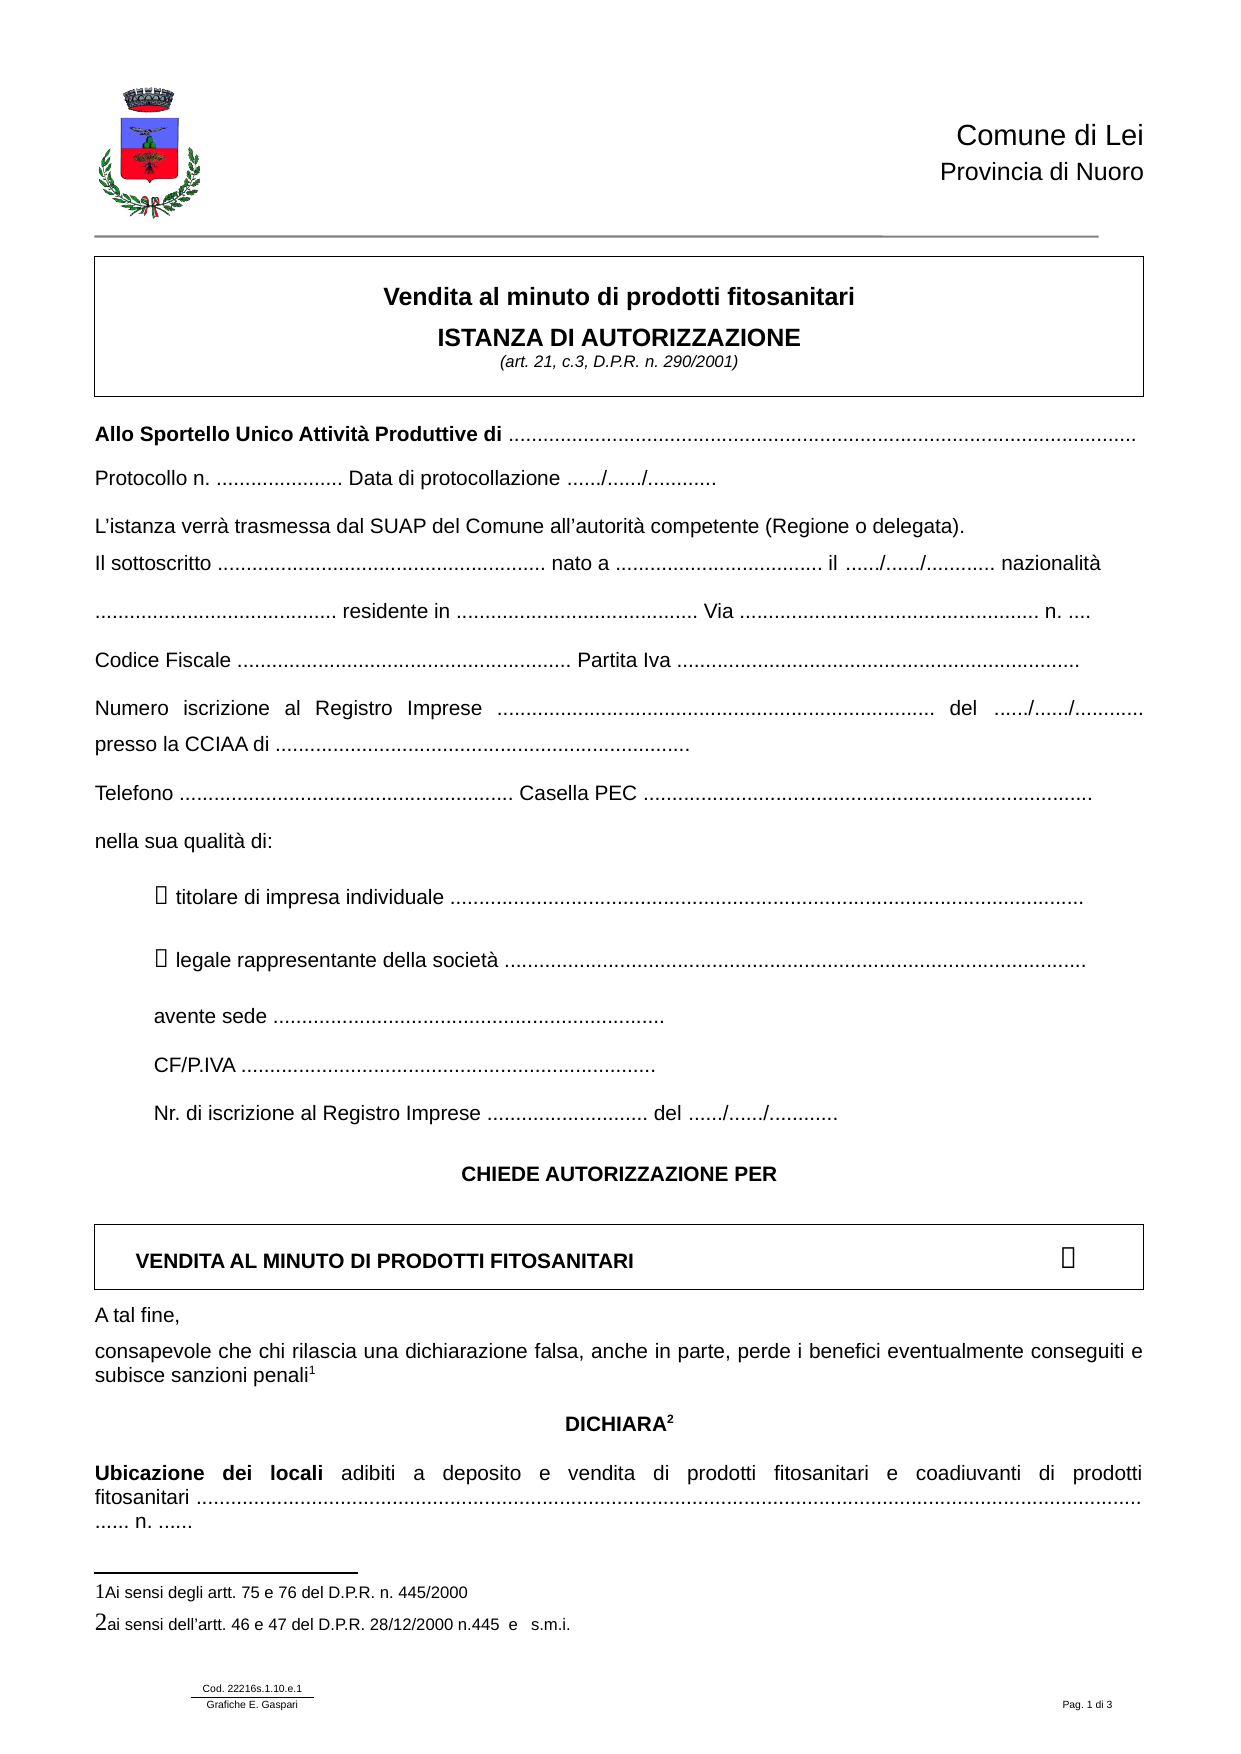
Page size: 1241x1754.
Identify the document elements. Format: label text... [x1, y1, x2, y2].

text Protocollo n. ...................... Data di protocollazione ....../....../............ [94, 466, 1144, 490]
text Ubicazione dei locali adibiti a deposito e vendita di prodotti fitosanitari e coadiuvanti di prodotti fitosanitari .......................................................................................................................................................................... n. ...... [94, 1461, 1144, 1533]
text DICHIARA [94, 1412, 1144, 1436]
text A tal fine, [94, 1303, 1144, 1327]
text Numero iscrizione al Registro Imprese ............................................................................ del ....../....../............ presso la CCIAA di ........................................................................ [94, 696, 1144, 756]
picture [98, 87, 200, 219]
text Provincia di Nuoro [200, 157, 1144, 185]
text Nr. di iscrizione al Registro Imprese ............................ del ....../....../............ [153, 1101, 1144, 1125]
table_header Vendita al minuto di prodotti fitosanitari ISTANZA DI AUTORIZZAZIONE (art. 21, c.3, D.P.R. n. 290/2001) [95, 257, 1143, 396]
text  legale rappresentante della società ..................................................................................................... [153, 941, 1144, 975]
text Il sottoscritto ......................................................... nato a .................................... il ....../....../............ nazionalità [94, 551, 1144, 575]
text L’istanza verrà trasmessa dal SUAP del Comune all’autorità competente (Regione o delegata). [94, 514, 1144, 538]
table_header VENDITA AL MINUTO DI PRODOTTI FITOSANITARI  [95, 1225, 1143, 1289]
text Telefono .......................................................... Casella PEC .............................................................................. [94, 780, 1144, 804]
text Codice Fiscale .......................................................... Partita Iva ...................................................................... [94, 648, 1144, 672]
text Comune di Lei [200, 118, 1144, 152]
text  titolare di impresa individuale .............................................................................................................. [153, 877, 1144, 911]
text ai sensi dell’artt. 46 e 47 del D.P.R. 28/12/2000 n.445 e s.m.i. [94, 1607, 1144, 1636]
text nella sua qualità di: [94, 829, 1144, 853]
text avente sede .................................................................... [153, 1004, 1144, 1028]
text Ai sensi degli artt. 75 e 76 del D.P.R. n. 445/2000 [94, 1579, 1144, 1603]
text .......................................... residente in .......................................... Via .................................................... n. .... [94, 599, 1144, 623]
text Allo Sportello Unico Attività Produttive di ............................................................................................................. [94, 422, 1144, 446]
text CF/P.IVA ........................................................................ [153, 1053, 1144, 1077]
text CHIEDE AUTORIZZAZIONE PER [94, 1162, 1144, 1186]
text consapevole che chi rilascia una dichiarazione falsa, anche in parte, perde i benefici eventualmente conseguiti e subisce sanzioni penali [94, 1339, 1144, 1387]
